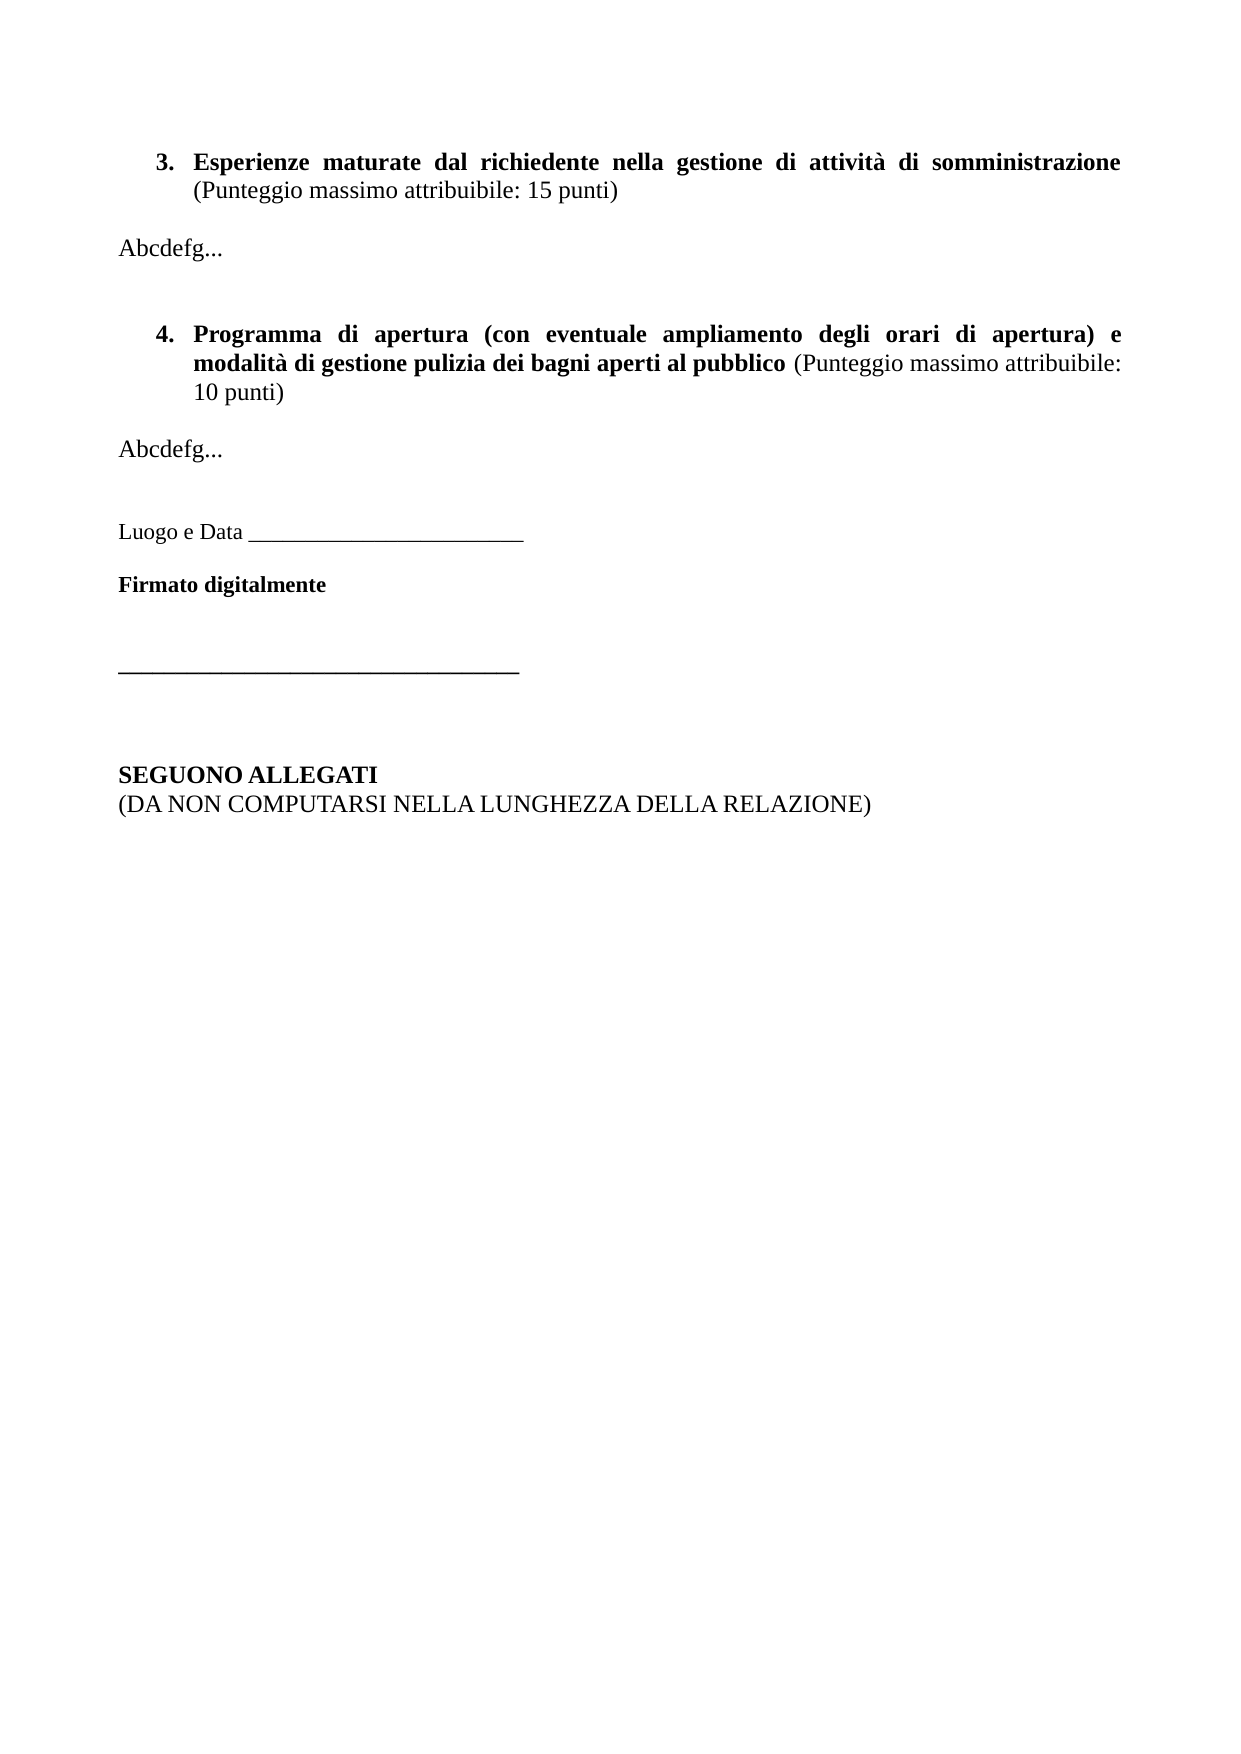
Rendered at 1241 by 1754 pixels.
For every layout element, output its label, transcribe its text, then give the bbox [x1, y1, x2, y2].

text Abcdefg... [118, 233, 1122, 262]
text Firmato digitalmente [118, 571, 1122, 597]
text SEGUONO ALLEGATI [118, 760, 1122, 789]
list Programma di apertura (con eventuale ampliamento degli orari di apertura) e modalità di gestione pulizia dei bagni aperti al pubblico (Punteggio massimo attribuibile: 10 punti) [156, 319, 1122, 406]
text (DA NON COMPUTARSI NELLA LUNGHEZZA DELLA RELAZIONE) [118, 789, 1122, 818]
list Esperienze maturate dal richiedente nella gestione di attività di somministrazione (Punteggio massimo attribuibile: 15 punti) [156, 147, 1122, 204]
text Luogo e Data ________________________ [118, 518, 1122, 544]
text ___________________________________ [118, 650, 1122, 676]
text Abcdefg... [118, 434, 1122, 463]
